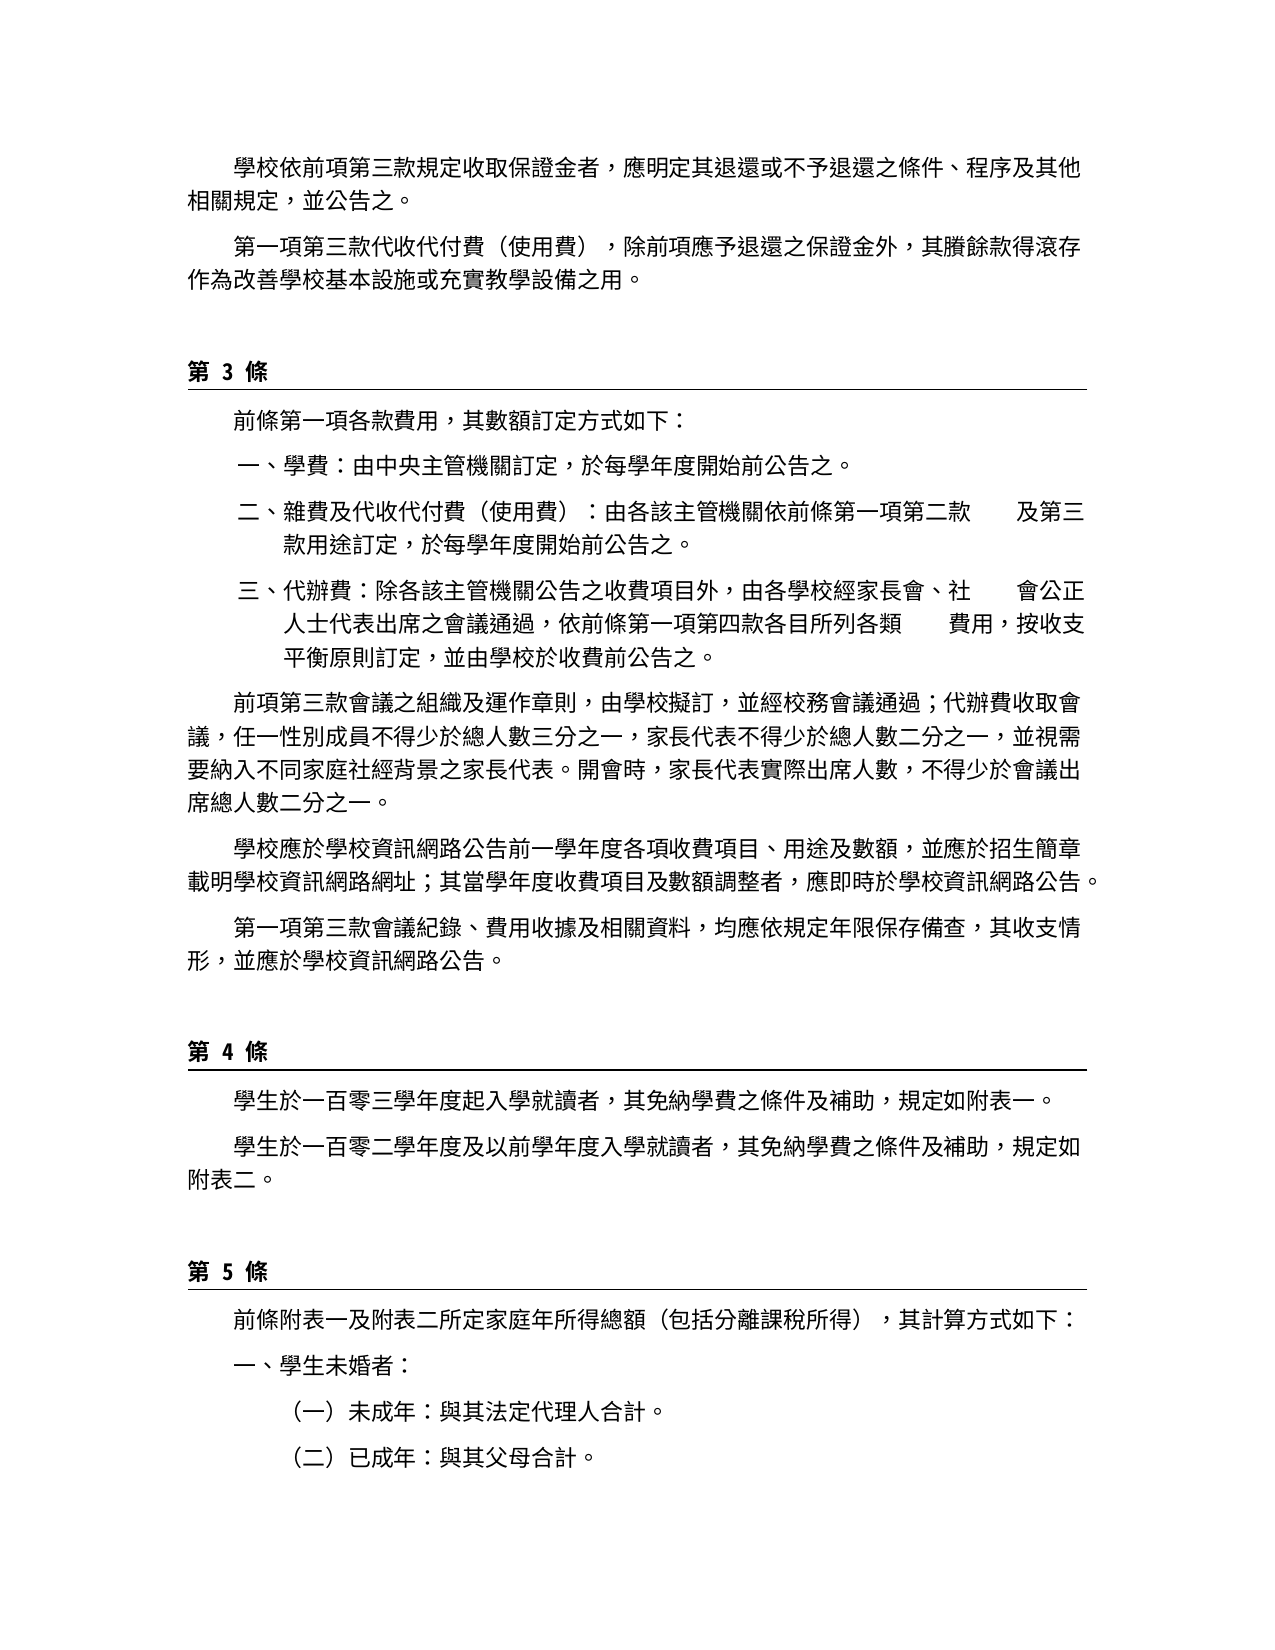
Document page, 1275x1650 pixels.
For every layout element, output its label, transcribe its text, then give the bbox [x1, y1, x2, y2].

text 第 3 條 [187, 354, 1087, 390]
text 二、雜費及代收代付費（使用費）：由各該主管機關依前條第一項第二款 及第三款用途訂定，於每學年度開始前公告之。 [237, 494, 1087, 560]
text 前項第三款會議之組織及運作章則，由學校擬訂，並經校務會議通過；代辦費收取會議，任一性別成員不得少於總人數三分之一，家長代表不得少於總人數二分之一，並視需要納入不同家庭社經背景之家長代表。開會時，家長代表實際出席人數，不得少於會議出席總人數二分之一。 [187, 685, 1087, 818]
text 第 4 條 [187, 1034, 1087, 1071]
text 前條第一項各款費用，其數額訂定方式如下： [187, 402, 1087, 436]
text 前條附表一及附表二所定家庭年所得總額（包括分離課稅所得），其計算方式如下： [187, 1302, 1087, 1336]
text 三、代辦費：除各該主管機關公告之收費項目外，由各學校經家長會、社 會公正人士代表出席之會議通過，依前條第一項第四款各目所列各類 費用，按收支平衡原則訂定，並由學校於收費前公告之。 [237, 573, 1087, 673]
text 一、學生未婚者： [187, 1348, 1087, 1381]
text 學生於一百零二學年度及以前學年度入學就讀者，其免納學費之條件及補助，規定如附表二。 [187, 1129, 1087, 1195]
text 學生於一百零三學年度起入學就讀者，其免納學費之條件及補助，規定如附表一。 [187, 1083, 1087, 1116]
text 學校依前項第三款規定收取保證金者，應明定其退還或不予退還之條件、程序及其他相關規定，並公告之。 [187, 150, 1087, 216]
text 第一項第三款會議紀錄、費用收據及相關資料，均應依規定年限保存備查，其收支情形，並應於學校資訊網路公告。 [187, 909, 1087, 976]
text 第 5 條 [187, 1253, 1087, 1290]
text （一）未成年：與其法定代理人合計。 [233, 1394, 1087, 1427]
text 一、學費：由中央主管機關訂定，於每學年度開始前公告之。 [237, 448, 1087, 481]
text 學校應於學校資訊網路公告前一學年度各項收費項目、用途及數額，並應於招生簡章載明學校資訊網路網址；其當學年度收費項目及數額調整者，應即時於學校資訊網路公告。 [187, 831, 1087, 897]
text （二）已成年：與其父母合計。 [233, 1439, 1087, 1473]
text 第一項第三款代收代付費（使用費），除前項應予退還之保證金外，其賸餘款得滾存作為改善學校基本設施或充實教學設備之用。 [187, 229, 1087, 295]
